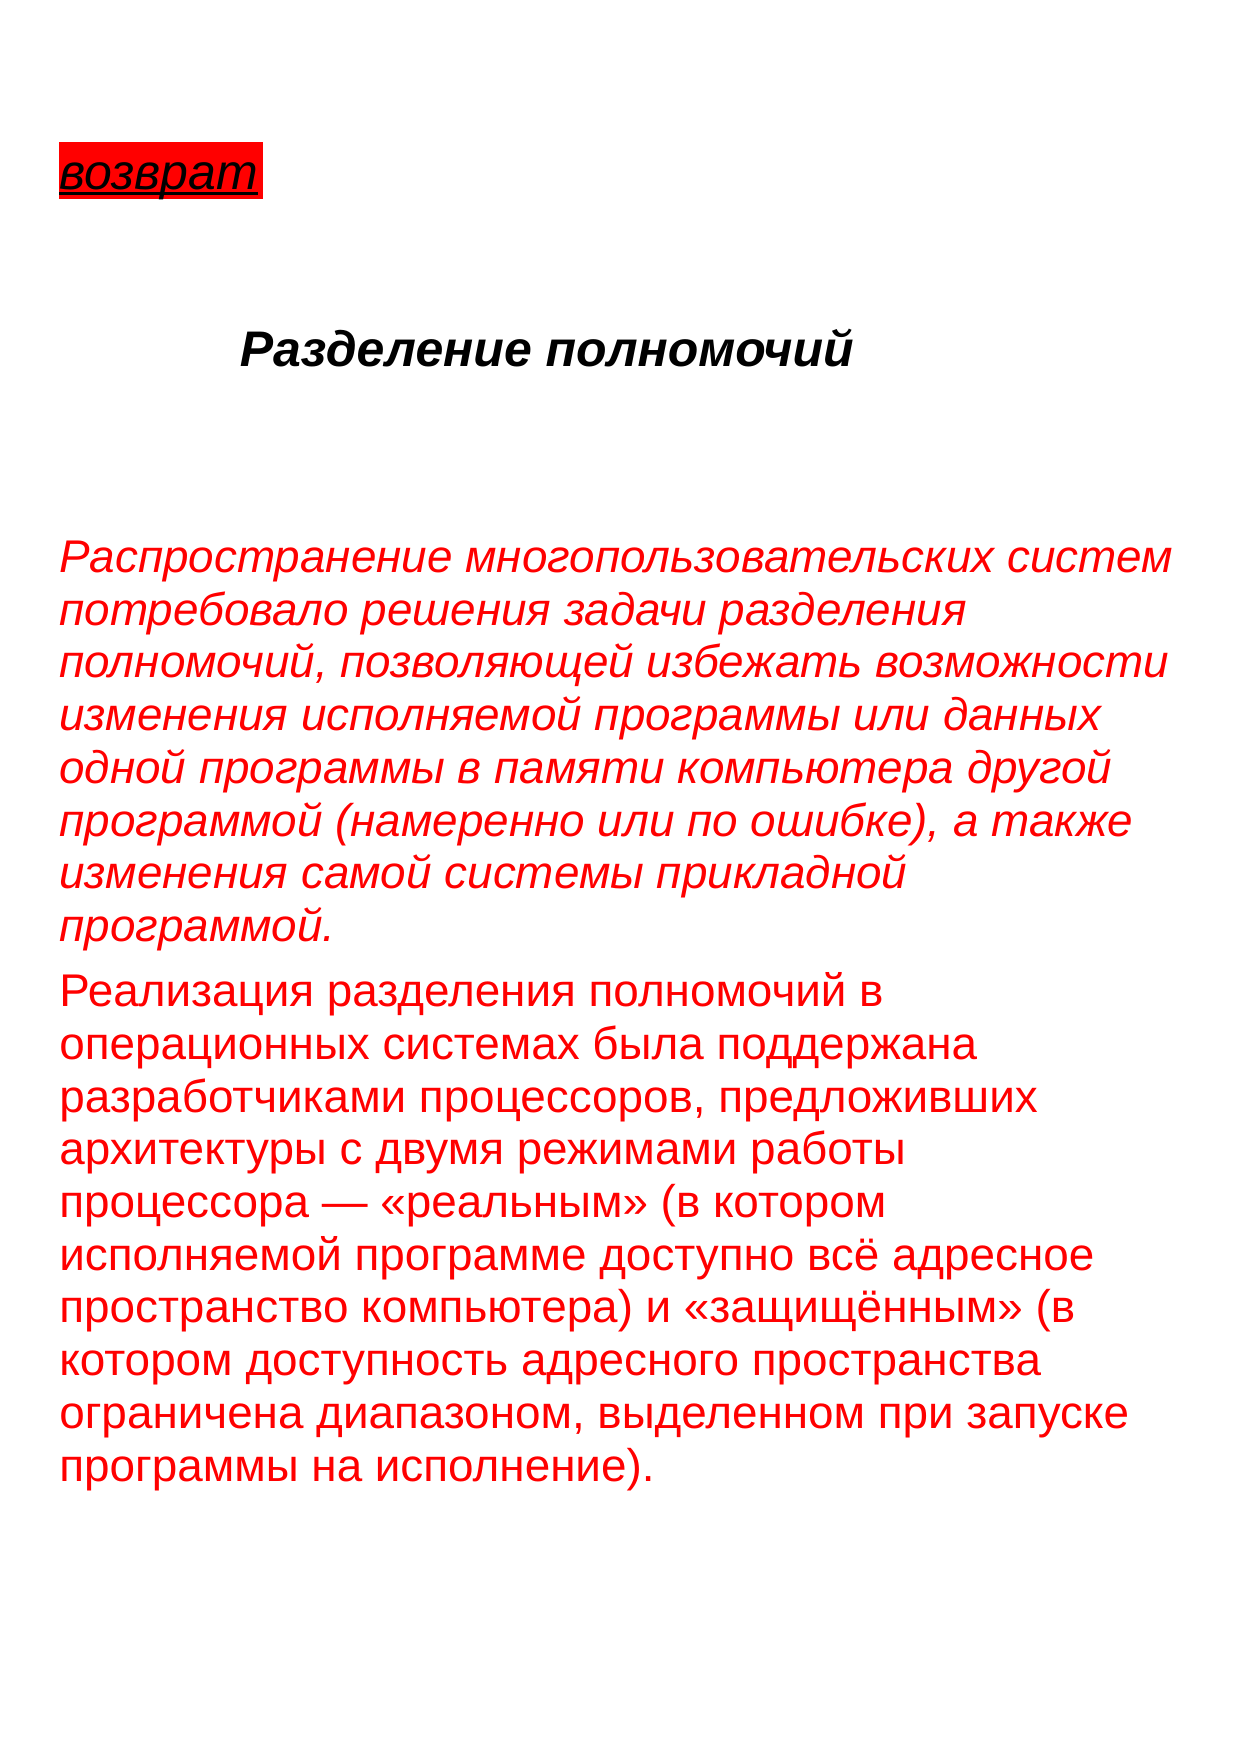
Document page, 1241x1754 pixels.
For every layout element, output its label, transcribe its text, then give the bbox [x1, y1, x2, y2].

text Распространение многопользовательских систем потребовало решения задачи разделения полномочий, позволяющей избежать возможности изменения исполняемой программы или данных одной программы в памяти компьютера другой программой (намеренно или по ошибке), а также изменения самой системы прикладной программой. [59, 529, 1181, 951]
subtitle Разделение полномочий [59, 319, 1181, 377]
text Реализация разделения полномочий в операционных системах была поддержана разработчиками процессоров, предложивших архитектуры с двумя режимами работы процессора — «реальным» (в котором исполняемой программе доступно всё адресное пространство компьютера) и «защищённым» (в котором доступность адресного пространства ограничена диапазоном, выделенном при запуске программы на исполнение). [59, 964, 1181, 1491]
text возврат [59, 142, 1181, 199]
